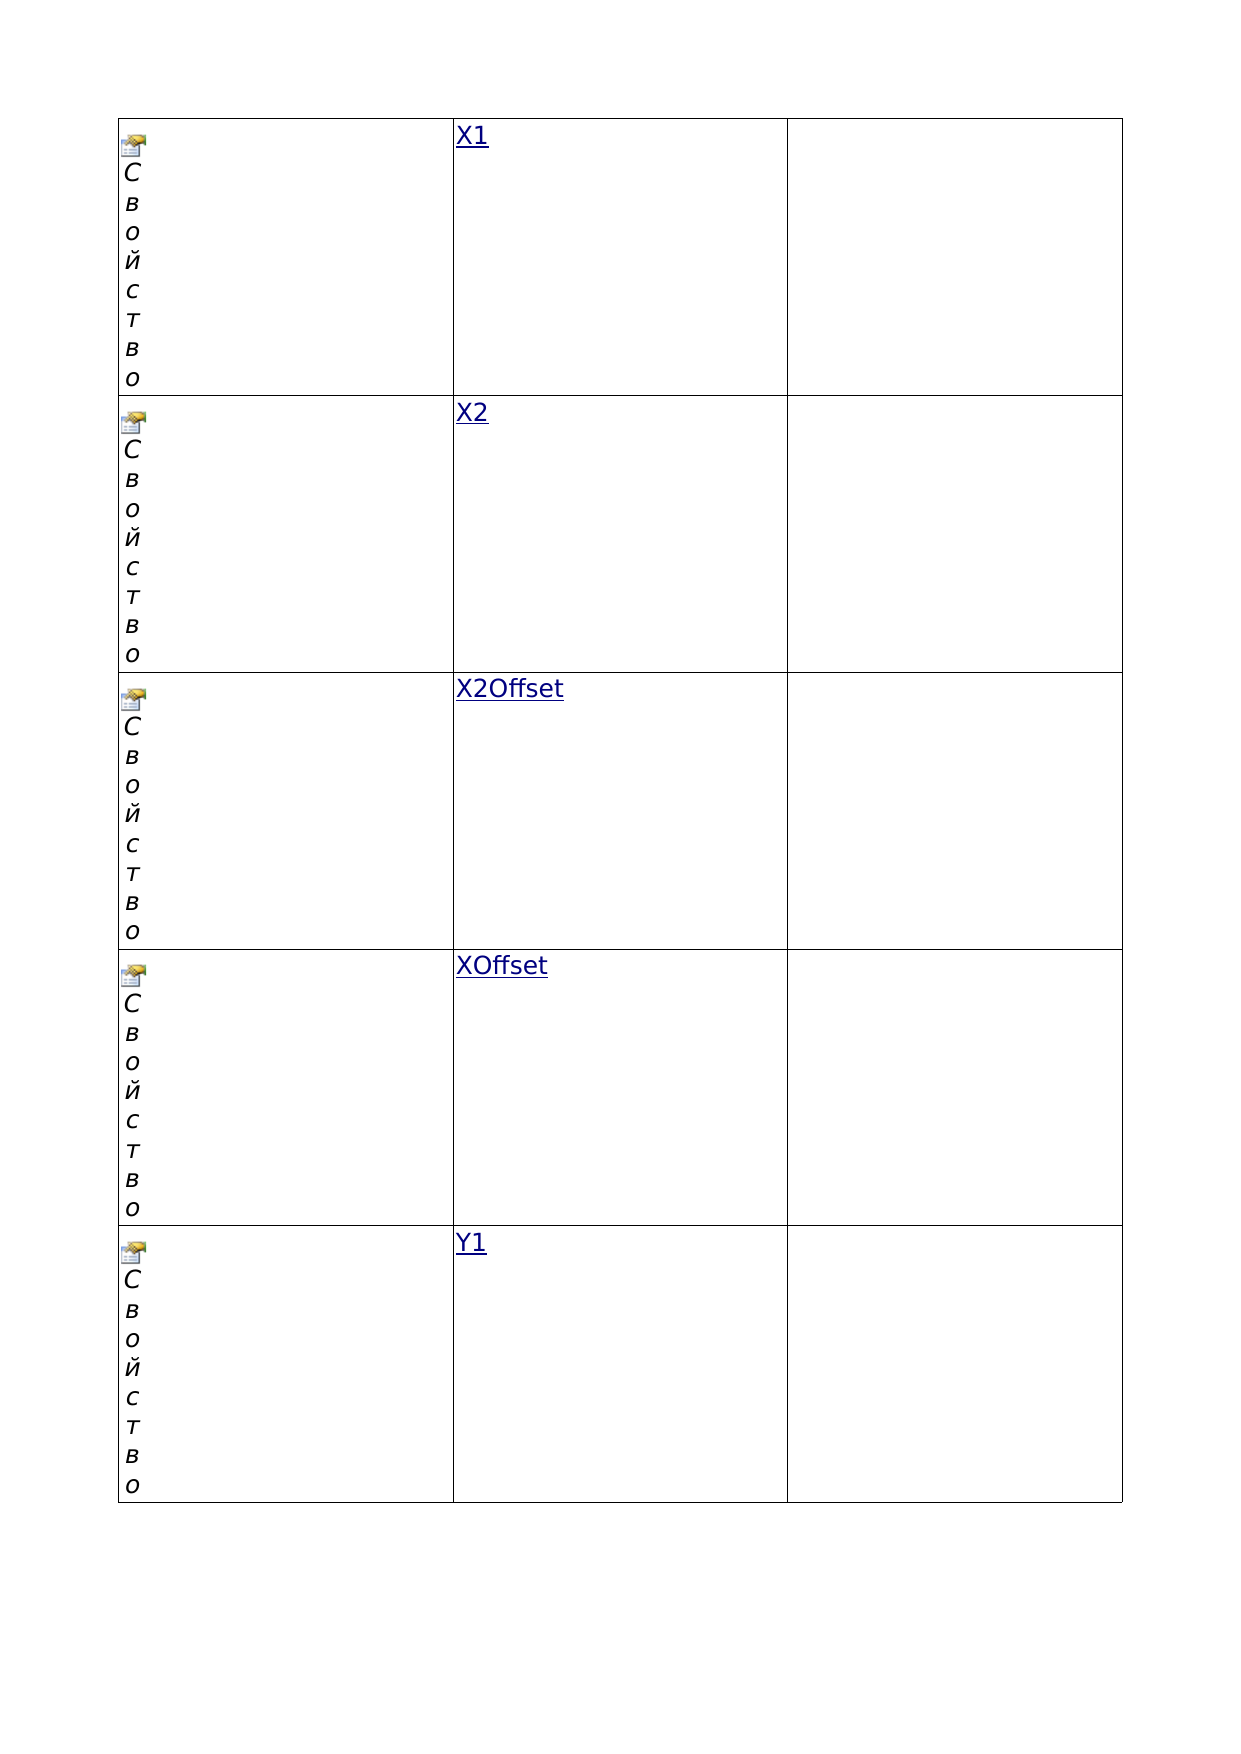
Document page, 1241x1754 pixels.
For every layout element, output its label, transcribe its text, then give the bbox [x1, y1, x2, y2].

picture [121, 133, 147, 159]
table_cell Y1 [454, 1226, 787, 1502]
picture [121, 963, 147, 989]
picture [121, 1240, 147, 1266]
table_cell [119, 119, 453, 395]
table_cell [788, 950, 1122, 1225]
picture [121, 687, 147, 713]
table_cell [119, 1226, 453, 1502]
table_cell [788, 396, 1122, 672]
table_cell [119, 673, 453, 948]
table_cell XOffset [454, 950, 787, 1225]
table_cell X2Offset [454, 673, 787, 948]
picture [121, 410, 147, 436]
table_cell [788, 673, 1122, 948]
table_cell X1 [454, 119, 787, 395]
table_cell [788, 119, 1122, 395]
table_cell [119, 396, 453, 672]
table_cell X2 [454, 396, 787, 672]
table_cell [788, 1226, 1122, 1502]
table_cell [119, 950, 453, 1225]
